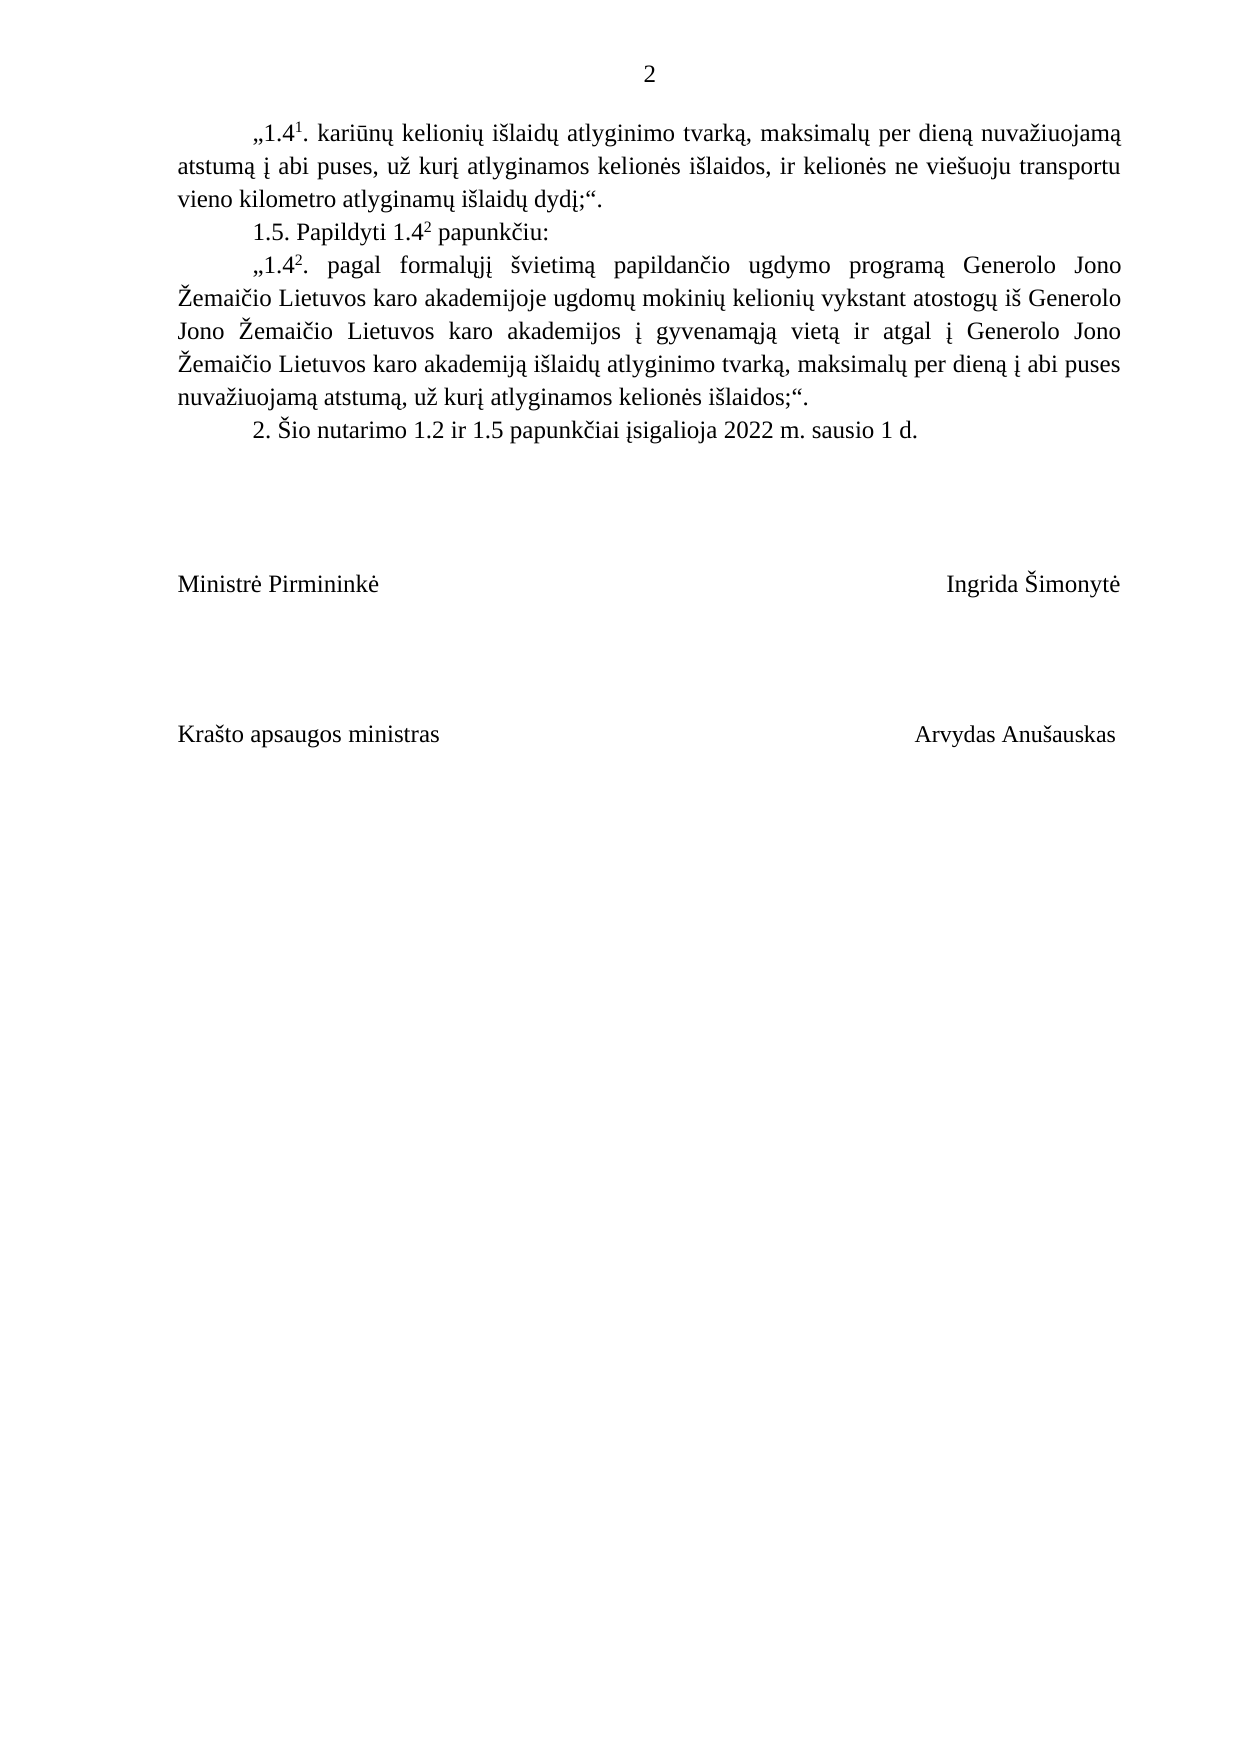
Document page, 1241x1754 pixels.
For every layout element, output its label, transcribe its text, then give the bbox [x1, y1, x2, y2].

text Ministrė Pirmininkė Ingrida Šimonytė [177, 561, 1122, 598]
text 1.5. Papildyti 1.42 papunkčiu: [177, 217, 1122, 246]
text „1.42. pagal formalųjį švietimą papildančio ugdymo programą Generolo Jono Žemaičio Lietuvos karo akademijoje ugdomų mokinių kelionių vykstant atostogų iš Generolo Jono Žemaičio Lietuvos karo akademijos į gyvenamąją vietą ir atgal į Generolo Jono Žemaičio Lietuvos karo akademiją išlaidų atlyginimo tvarką, maksimalų per dieną į abi puses nuvažiuojamą atstumą, už kurį atlyginamos kelionės išlaidos;“. [177, 250, 1122, 411]
text Krašto apsaugos ministras Arvydas Anušauskas [177, 711, 1122, 748]
text „1.41. kariūnų kelionių išlaidų atlyginimo tvarką, maksimalų per dieną nuvažiuojamą atstumą į abi puses, už kurį atlyginamos kelionės išlaidos, ir kelionės ne viešuoju transportu vieno kilometro atlyginamų išlaidų dydį;“. [177, 118, 1122, 213]
text 2. Šio nutarimo 1.2 ir 1.5 papunkčiai įsigalioja 2022 m. sausio 1 d. [177, 415, 1122, 444]
